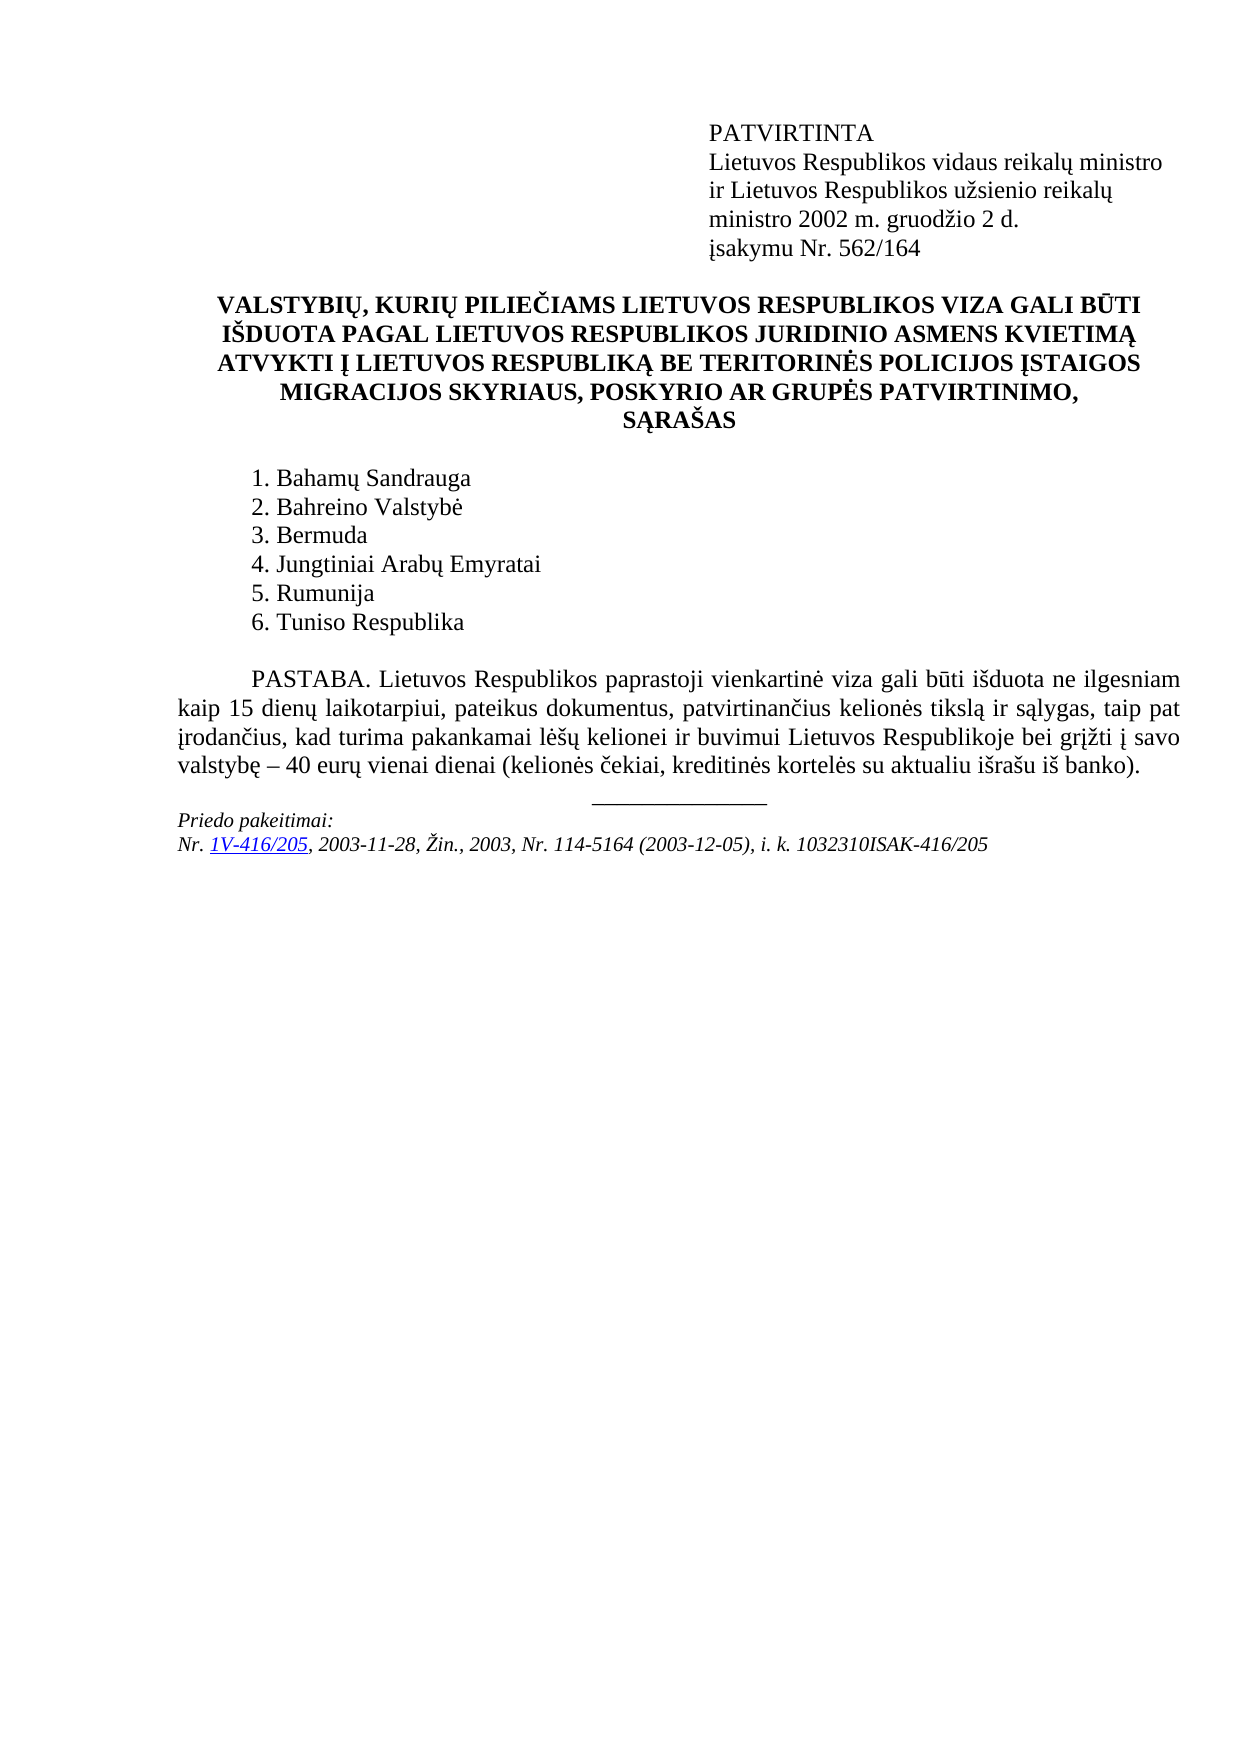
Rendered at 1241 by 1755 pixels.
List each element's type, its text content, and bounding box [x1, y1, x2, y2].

text ministro 2002 m. gruodžio 2 d. [177, 204, 1181, 233]
text 3. Bermuda [177, 521, 1181, 549]
text sĄRAŠAS [177, 406, 1181, 434]
text PATVIRTINTA [709, 118, 1181, 147]
text ir Lietuvos Respublikos užsienio reikalų [177, 176, 1181, 204]
text 1. Bahamų Sandrauga [177, 463, 1181, 492]
text įsakymu Nr. 562/164 [177, 233, 1181, 262]
text 4. Jungtiniai Arabų Emyratai [177, 549, 1181, 578]
text Priedo pakeitimai: [177, 808, 1181, 832]
text Valstybių, kurių piliečiams Lietuvos Respublikos viza gali būti išduota pagal Lietuvos Respublikos juridinio asmens kvietimą atvykti į Lietuvos Respubliką be teritorinės policijos įstaigos migracijos skyriaus, poskyrio ar grupės patvirtinimo, [177, 291, 1181, 406]
text 5. Rumunija [177, 578, 1181, 607]
text Nr. 1V-416/205, 2003-11-28, Žin., 2003, Nr. 114-5164 (2003-12-05), i. k. 1032310ISAK-416/205 [177, 832, 1181, 856]
text 6. Tuniso Respublika [177, 607, 1181, 636]
text Lietuvos Respublikos vidaus reikalų ministro [177, 147, 1181, 176]
text ______________ [177, 779, 1181, 808]
text PASTABA. Lietuvos Respublikos paprastoji vienkartinė viza gali būti išduota ne ilgesniam kaip 15 dienų laikotarpiui, pateikus dokumentus, patvirtinančius kelionės tikslą ir sąlygas, taip pat įrodančius, kad turima pakankamai lėšų kelionei ir buvimui Lietuvos Respublikoje bei grįžti į savo valstybę – 40 eurų vienai dienai (kelionės čekiai, kreditinės kortelės su aktualiu išrašu iš banko). [177, 664, 1181, 779]
text 2. Bahreino Valstybė [177, 492, 1181, 521]
